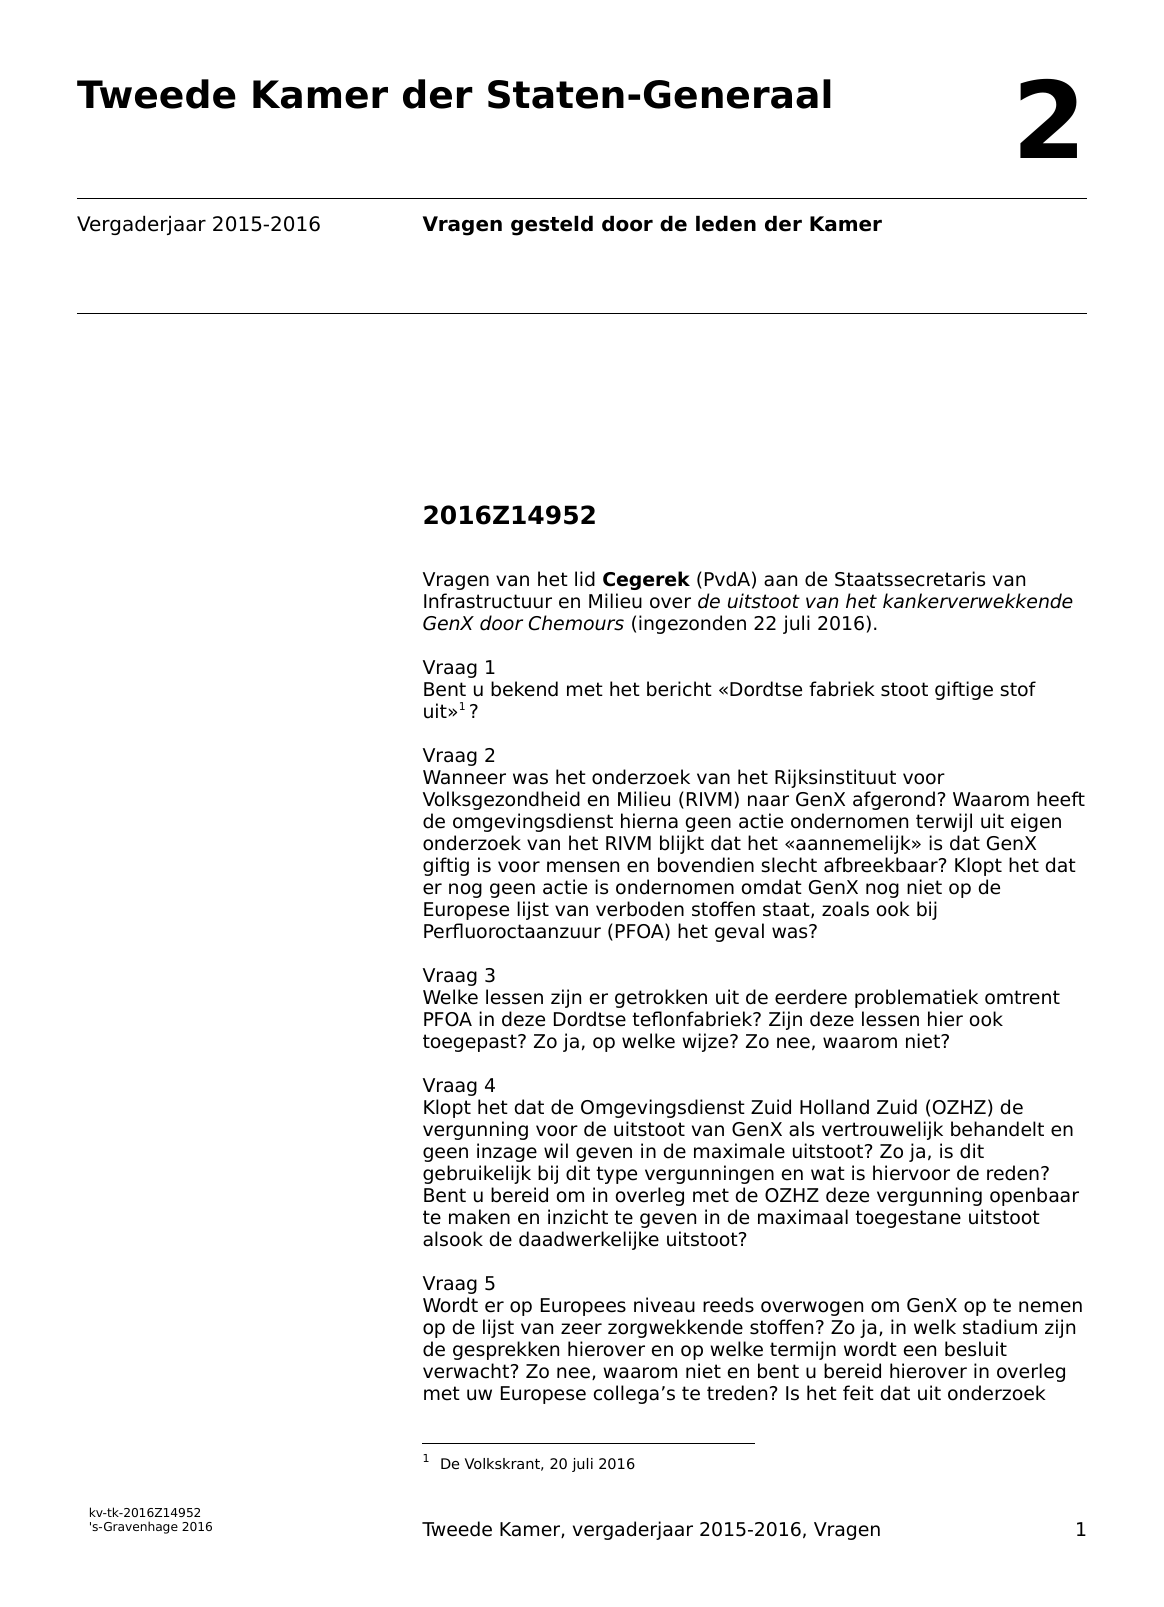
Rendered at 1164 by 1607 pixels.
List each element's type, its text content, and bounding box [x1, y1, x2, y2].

text Vraag 1 [422, 657, 1087, 679]
text Welke lessen zijn er getrokken uit de eerdere problematiek omtrent PFOA in deze Dordtse teflonfabriek? Zijn deze lessen hier ook toegepast? Zo ja, op welke wijze? Zo nee, waarom niet? [422, 987, 1087, 1053]
text De Volkskrant, 20 juli 2016 [422, 1452, 1087, 1474]
text Vraag 3 [422, 965, 1087, 987]
text Bent u bekend met het bericht «Dordtse fabriek stoot giftige stof uit»? [422, 679, 1087, 723]
text Vraag 5 [422, 1273, 1087, 1295]
table_header 2 [886, 59, 1087, 198]
text 2016Z14952 [422, 501, 1087, 531]
table_header Tweede Kamer der Staten-Generaal [77, 59, 886, 198]
text kv-tk-2016Z14952 [88, 1506, 323, 1520]
text Vragen van het lid Cegerek (PvdA) aan de Staatssecretaris van Infrastructuur en Milieu over de uitstoot van het kankerverwekkende GenX door Chemours (ingezonden 22 juli 2016). [422, 569, 1087, 635]
text Wanneer was het onderzoek van het Rijksinstituut voor Volksgezondheid en Milieu (RIVM) naar GenX afgerond? Waarom heeft de omgevingsdienst hierna geen actie ondernomen terwijl uit eigen onderzoek van het RIVM blijkt dat het «aannemelijk» is dat GenX giftig is voor mensen en bovendien slecht afbreekbaar? Klopt het dat er nog geen actie is ondernomen omdat GenX nog niet op de Europese lijst van verboden stoffen staat, zoals ook bij Perfluoroctaanzuur (PFOA) het geval was? [422, 767, 1087, 943]
text Vraag 4 [422, 1075, 1087, 1097]
text Vraag 2 [422, 745, 1087, 767]
text 's-Gravenhage 2016 [88, 1520, 323, 1534]
text Klopt het dat de Omgevingsdienst Zuid Holland Zuid (OZHZ) de vergunning voor de uitstoot van GenX als vertrouwelijk behandelt en geen inzage wil geven in de maximale uitstoot? Zo ja, is dit gebruikelijk bij dit type vergunningen en wat is hiervoor de reden? Bent u bereid om in overleg met de OZHZ deze vergunning openbaar te maken en inzicht te geven in de maximaal toegestane uitstoot alsook de daadwerkelijke uitstoot? [422, 1097, 1087, 1251]
table_cell Vragen gesteld door de leden der Kamer [422, 199, 1087, 313]
text Wordt er op Europees niveau reeds overwogen om GenX op te nemen op de lijst van zeer zorgwekkende stoffen? Zo ja, in welk stadium zijn de gesprekken hierover en op welke termijn wordt een besluit verwacht? Zo nee, waarom niet en bent u bereid hierover in overleg met uw Europese collega’s te treden? Is het feit dat uit onderzoek [422, 1295, 1087, 1405]
table_cell Vergaderjaar 2015-2016 [77, 199, 422, 313]
